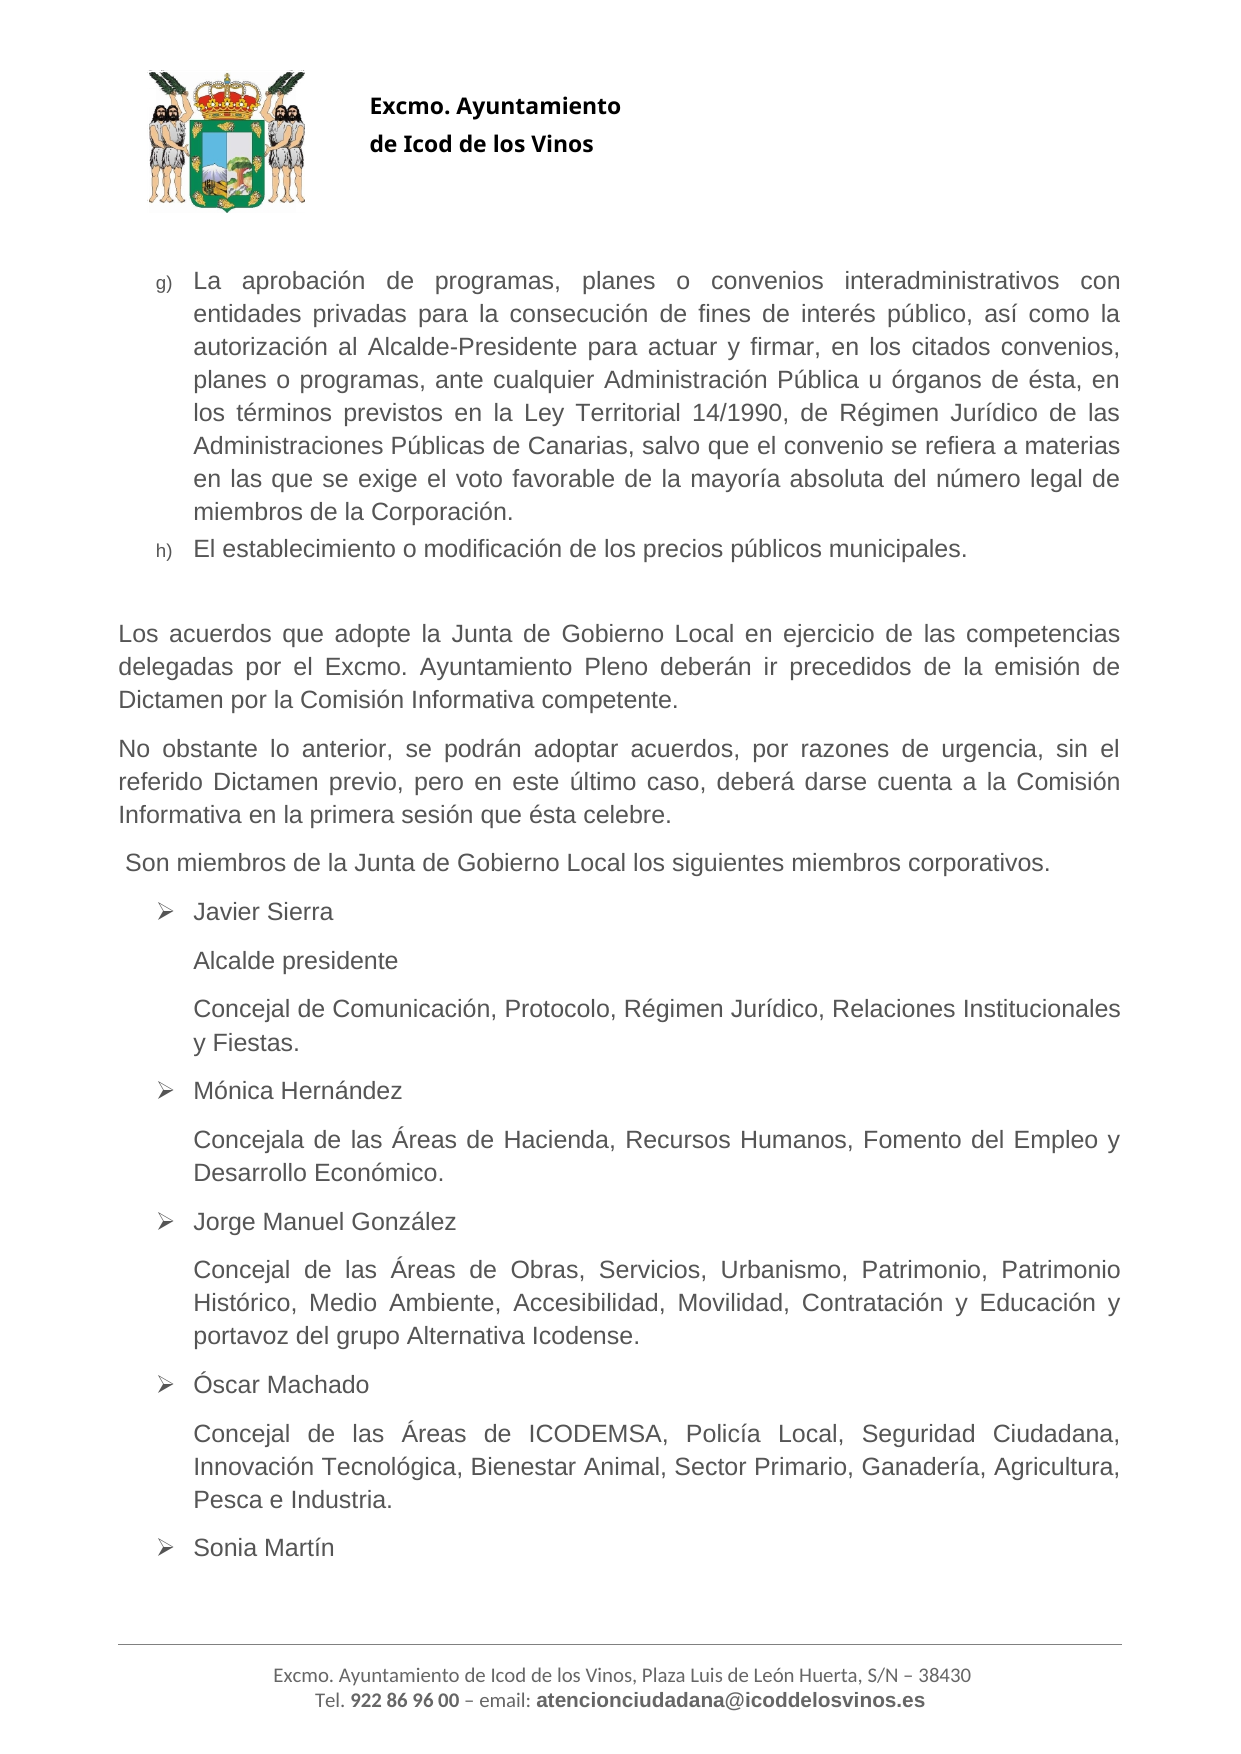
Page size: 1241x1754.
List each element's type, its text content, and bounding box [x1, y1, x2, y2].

text No obstante lo anterior, se podrán adoptar acuerdos, por razones de urgencia, sin el referido Dictamen previo, pero en este último caso, deberá darse cuenta a la Comisión Informativa en la primera sesión que ésta celebre. [118, 734, 1122, 828]
picture [149, 72, 305, 213]
list Javier Sierra [156, 897, 1122, 926]
list Mónica Hernández [156, 1076, 1122, 1105]
list Concejal de las Áreas de ICODEMSA, Policía Local, Seguridad Ciudadana, Innovación Tecnológica, Bienestar Animal, Sector Primario, Ganadería, Agricultura, Pesca e Industria. [156, 1419, 1122, 1513]
list Óscar Machado [156, 1370, 1122, 1399]
list Concejal de las Áreas de Obras, Servicios, Urbanismo, Patrimonio, Patrimonio Histórico, Medio Ambiente, Accesibilidad, Movilidad, Contratación y Educación y portavoz del grupo Alternativa Icodense. [156, 1255, 1122, 1350]
list La aprobación de programas, planes o convenios interadministrativos con entidades privadas para la consecución de fines de interés público, así como la autorización al Alcalde-Presidente para actuar y firmar, en los citados convenios, planes o programas, ante cualquier Administración Pública u órganos de ésta, en los términos previstos en la Ley Territorial 14/1990, de Régimen Jurídico de las Administraciones Públicas de Canarias, salvo que el convenio se refiera a materias en las que se exige el voto favorable de la mayoría absoluta del número legal de miembros de la Corporación. [156, 266, 1122, 526]
list Jorge Manuel González [156, 1207, 1122, 1235]
list El establecimiento o modificación de los precios públicos municipales. [156, 534, 1122, 562]
list Concejala de las Áreas de Hacienda, Recursos Humanos, Fomento del Empleo y Desarrollo Económico. [156, 1125, 1122, 1187]
list Concejal de Comunicación, Protocolo, Régimen Jurídico, Relaciones Institucionales y Fiestas. [156, 994, 1122, 1056]
text Los acuerdos que adopte la Junta de Gobierno Local en ejercicio de las competencias delegadas por el Excmo. Ayuntamiento Pleno deberán ir precedidos de la emisión de Dictamen por la Comisión Informativa competente. [118, 619, 1122, 714]
list Alcalde presidente [156, 946, 1122, 974]
text Son miembros de la Junta de Gobierno Local los siguientes miembros corporativos. [118, 848, 1122, 877]
list Sonia Martín [156, 1533, 1122, 1562]
